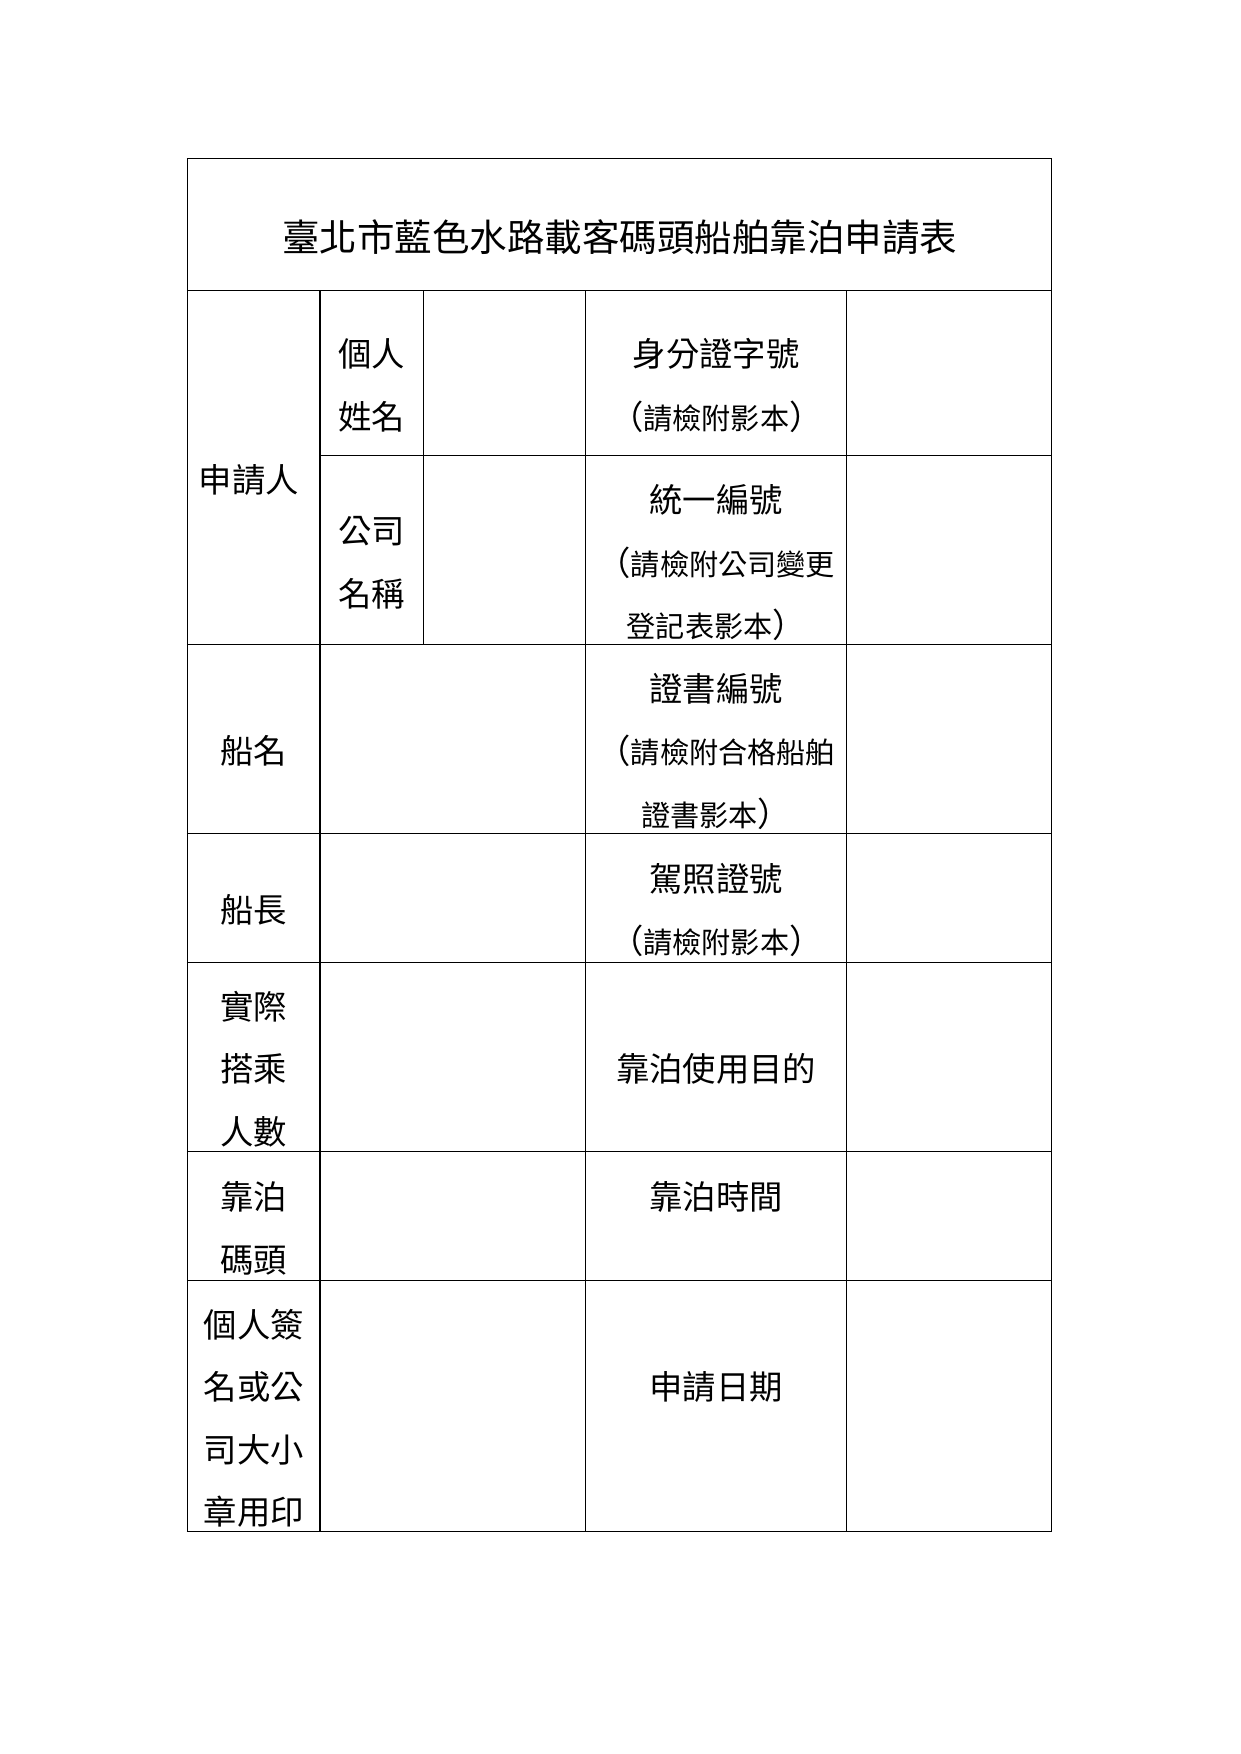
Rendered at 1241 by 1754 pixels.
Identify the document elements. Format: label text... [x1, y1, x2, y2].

table_cell [847, 834, 1051, 962]
table_cell [321, 1152, 585, 1280]
table_cell [847, 645, 1051, 832]
table_cell 公司 名稱 [321, 456, 423, 644]
table_cell [321, 963, 585, 1151]
table_cell 統一編號 （請檢附公司變更 登記表影本） [586, 456, 846, 644]
table_cell [847, 291, 1051, 455]
table_cell 個人姓名 [321, 291, 423, 455]
table_cell [321, 645, 585, 832]
table_cell [424, 456, 585, 644]
table_cell 靠泊 碼頭 [188, 1152, 319, 1280]
table_cell 身分證字號 （請檢附影本） [586, 291, 846, 455]
table_cell 靠泊使用目的 [586, 963, 846, 1151]
table_cell 船名 [188, 645, 319, 832]
table_cell [847, 456, 1051, 644]
table_cell 個人簽名或公司大小章用印 [188, 1281, 319, 1531]
table_cell [847, 963, 1051, 1151]
table_cell [847, 1152, 1051, 1280]
table_cell [321, 1281, 585, 1531]
table_cell 船長 [188, 834, 319, 962]
table_cell [424, 291, 585, 455]
table_cell 申請日期 [586, 1281, 846, 1531]
table_cell [321, 834, 585, 962]
table_header 臺北市藍色水路載客碼頭船舶靠泊申請表 [188, 159, 1051, 290]
table_cell 申請人 [188, 291, 319, 644]
table_cell 證書編號 （請檢附合格船舶證書影本） [586, 645, 846, 832]
table_cell 靠泊時間 [586, 1152, 846, 1280]
table_cell 實際 搭乘 人數 [188, 963, 319, 1151]
table_cell 駕照證號 （請檢附影本） [586, 834, 846, 962]
table_cell [847, 1281, 1051, 1531]
